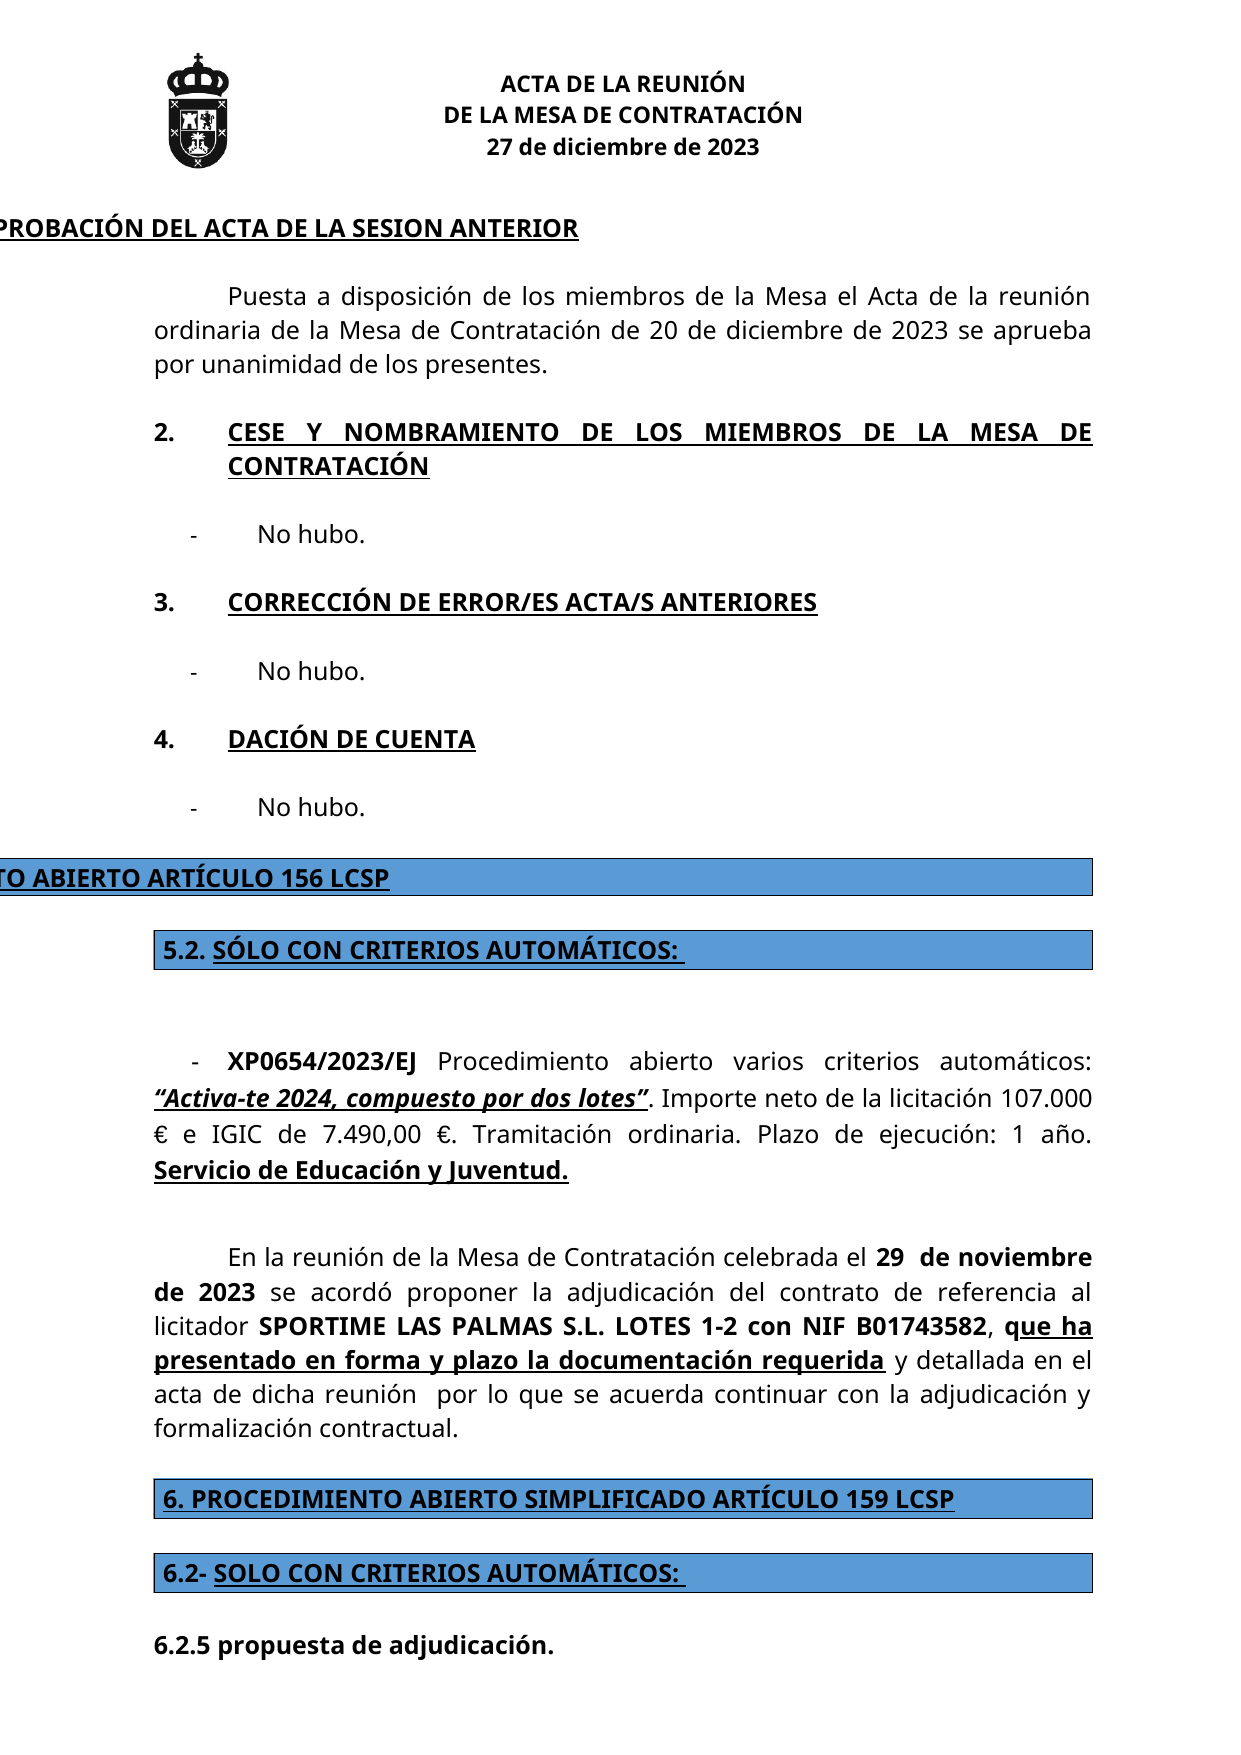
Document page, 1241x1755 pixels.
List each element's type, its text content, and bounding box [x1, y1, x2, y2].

list XP0654/2023/EJ Procedimiento abierto varios criterios automáticos: “Activa-te 2024, compuesto por dos lotes”. Importe neto de la licitación 107.000 € e IGIC de 7.490,00 €. Tramitación ordinaria. Plazo de ejecución: 1 año. Servicio de Educación y Juventud. [153, 1044, 1093, 1187]
list No hubo. [183, 653, 1093, 687]
list CORRECCIÓN DE ERROR/ES ACTA/S ANTERIORES [153, 585, 1093, 619]
list DACIÓN DE CUENTA [153, 721, 1093, 755]
list No hubo. [183, 517, 1093, 551]
list No hubo. [183, 789, 1093, 823]
text 5.2. SÓLO CON CRITERIOS AUTOMÁTICOS: [155, 931, 1092, 969]
text En la reunión de la Mesa de Contratación celebrada el 29 de noviembre de 2023 se acordó proponer la adjudicación del contrato de referencia al licitador SPORTIME LAS PALMAS S.L. LOTES 1-2 con NIF B01743582, que ha presentado en forma y plazo la documentación requerida y detallada en el acta de dicha reunión por lo que se acuerda continuar con la adjudicación y formalización contractual. [153, 1240, 1093, 1444]
text 6.2.5 propuesta de adjudicación. [153, 1627, 1093, 1661]
text 6. PROCEDIMIENTO ABIERTO SIMPLIFICADO ARTÍCULO 159 LCSP [155, 1480, 1092, 1518]
list CESE Y NOMBRAMIENTO DE LOS MIEMBROS DE LA MESA DE CONTRATACIÓN [153, 415, 1093, 483]
text 6.2- SOLO CON CRITERIOS AUTOMÁTICOS: [155, 1554, 1092, 1592]
list LECTURA Y APROBACIÓN DEL ACTA DE LA SESION ANTERIOR [0, 210, 1093, 244]
list PROCEDIMIENTO ABIERTO ARTÍCULO 156 LCSP [0, 859, 1092, 895]
text Puesta a disposición de los miembros de la Mesa el Acta de la reunión ordinaria de la Mesa de Contratación de 20 de diciembre de 2023 se aprueba por unanimidad de los presentes. [153, 278, 1093, 381]
